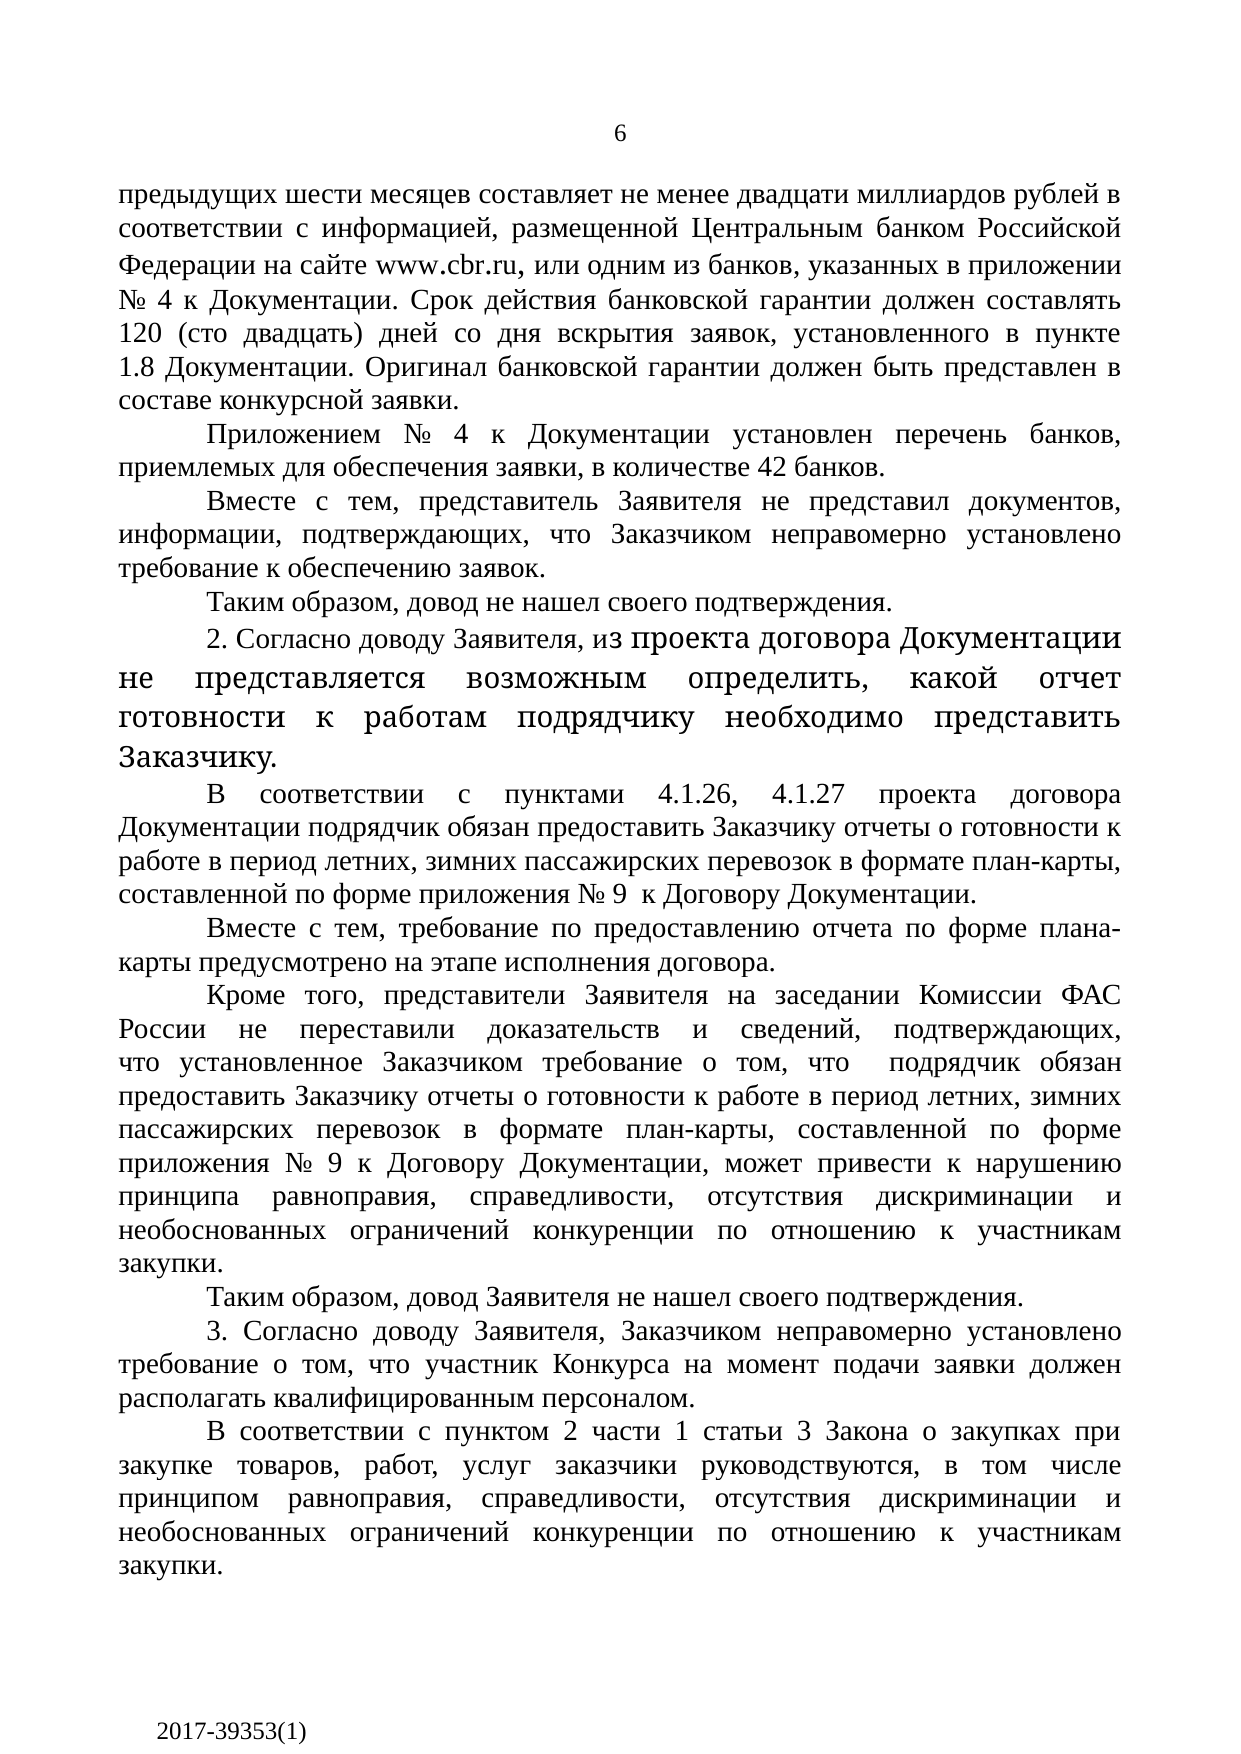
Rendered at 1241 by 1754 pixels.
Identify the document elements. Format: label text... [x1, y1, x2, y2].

text Таким образом, довод не нашел своего подтверждения. [118, 584, 1122, 617]
text Вместе с тем, представитель Заявителя не представил документов, информации, подтверждающих, что Заказчиком неправомерно установлено требование к обеспечению заявок. [118, 483, 1122, 584]
text Вместе с тем, требование по предоставлению отчета по форме плана-карты предусмотрено на этапе исполнения договора. [118, 910, 1122, 977]
text 2. Согласно доводу Заявителя, из проекта договора Документации не представляется возможным определить, какой отчет готовности к работам подрядчику необходимо представить Заказчику. [118, 617, 1122, 776]
text предыдущих шести месяцев составляет не менее двадцати миллиардов рублей в соответствии с информацией, размещенной Центральным банком Российской Федерации на сайте www.cbr.ru, или одним из банков, указанных в приложении № 4 к Документации. Срок действия банковской гарантии должен составлять 120 (сто двадцать) дней со дня вскрытия заявок, установленного в пункте 1.8 Документации. Оригинал банковской гарантии должен быть представлен в составе конкурсной заявки. [118, 176, 1122, 416]
text В соответствии с пунктами 4.1.26, 4.1.27 проекта договора Документации подрядчик обязан предоставить Заказчику отчеты о готовности к работе в период летних, зимних пассажирских перевозок в формате план-карты, составленной по форме приложения № 9 к Договору Документации. [118, 776, 1122, 910]
text В соответствии с пунктом 2 части 1 статьи 3 Закона о закупках при закупке товаров, работ, услуг заказчики руководствуются, в том числе принципом равноправия, справедливости, отсутствия дискриминации и необоснованных ограничений конкуренции по отношению к участникам закупки. [118, 1413, 1122, 1581]
text Кроме того, представители Заявителя на заседании Комиссии ФАС России не переставили доказательств и сведений, подтверждающих, что установленное Заказчиком требование о том, что подрядчик обязан предоставить Заказчику отчеты о готовности к работе в период летних, зимних пассажирских перевозок в формате план-карты, составленной по форме приложения № 9 к Договору Документации, может привести к нарушению принципа равноправия, справедливости, отсутствия дискриминации и необоснованных ограничений конкуренции по отношению к участникам закупки. [118, 977, 1122, 1279]
text Приложением № 4 к Документации установлен перечень банков, приемлемых для обеспечения заявки, в количестве 42 банков. [118, 416, 1122, 483]
text Таким образом, довод Заявителя не нашел своего подтверждения. [118, 1279, 1122, 1313]
text 3. Согласно доводу Заявителя, Заказчиком неправомерно установлено требование о том, что участник Конкурса на момент подачи заявки должен располагать квалифицированным персоналом. [118, 1313, 1122, 1413]
